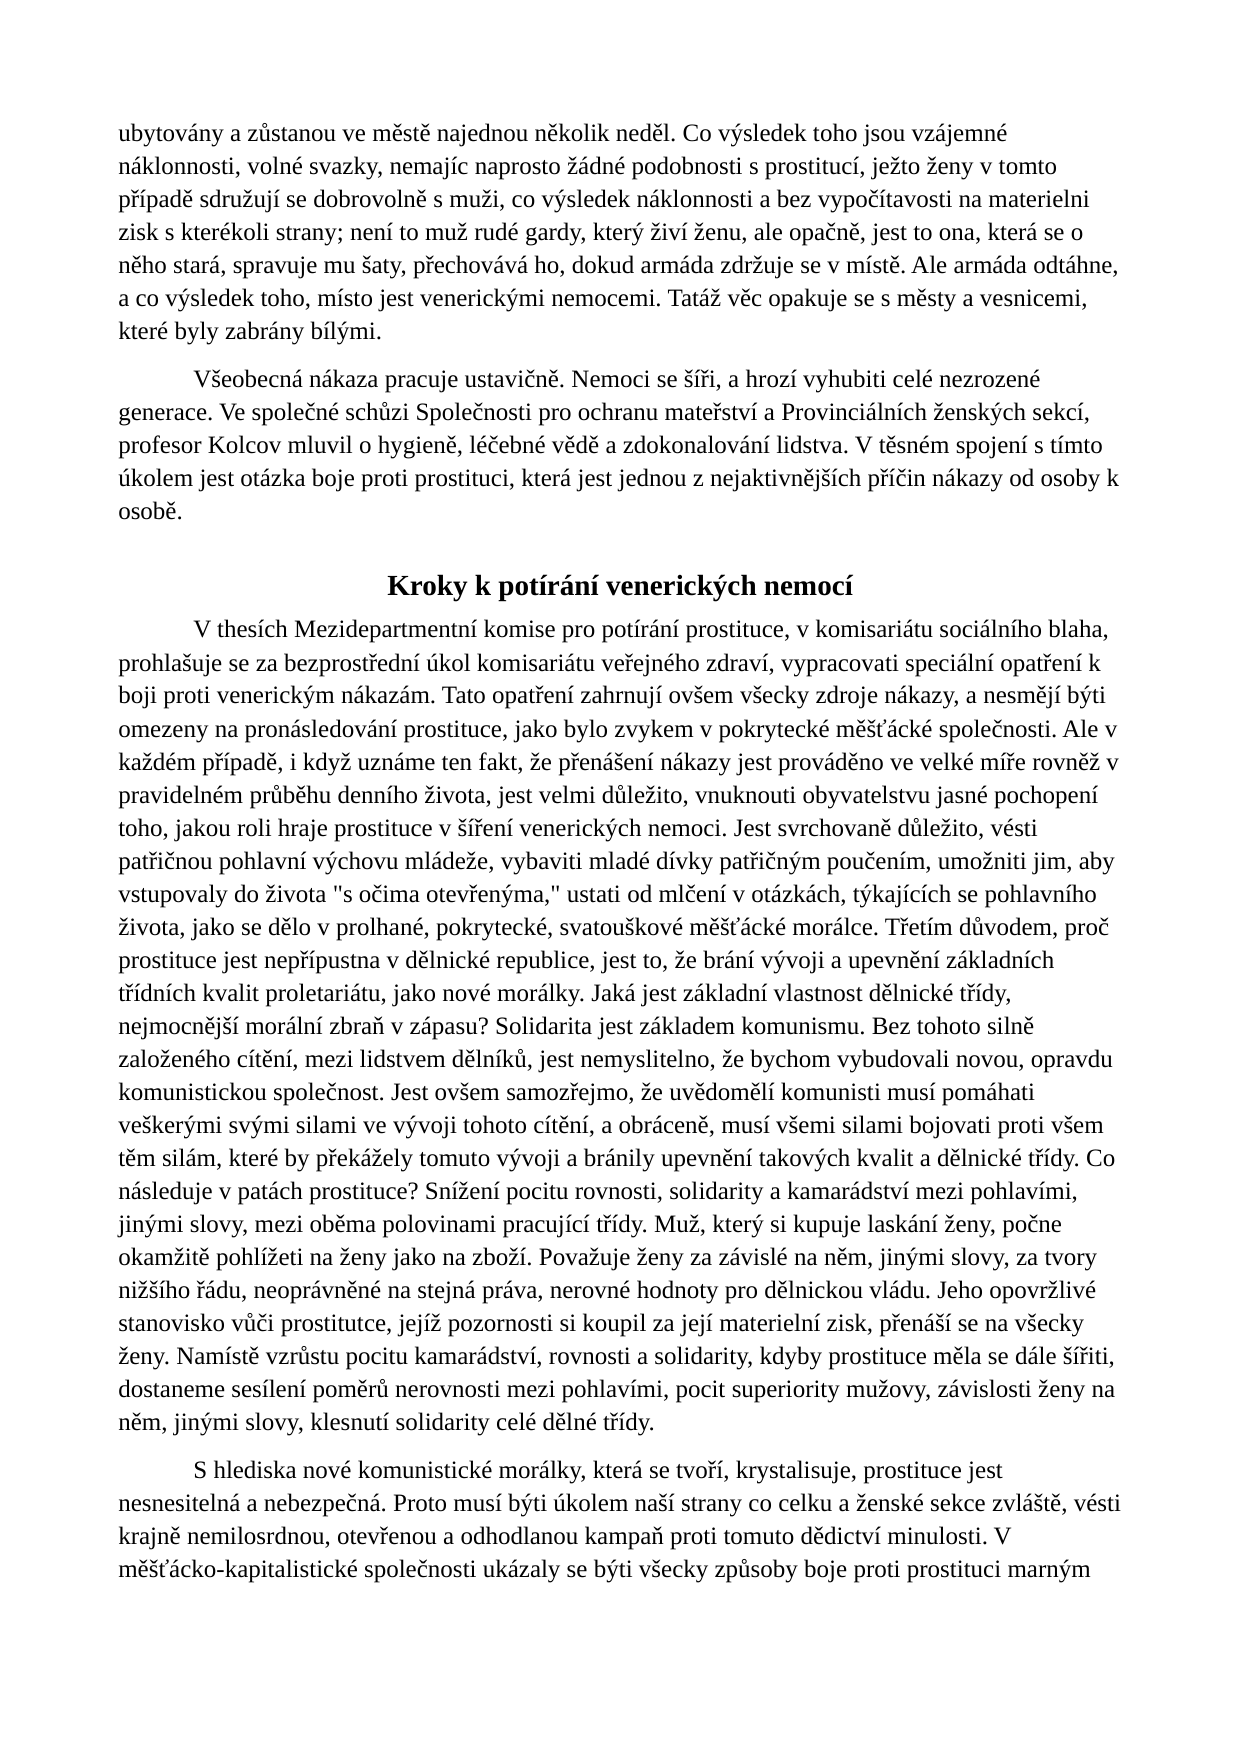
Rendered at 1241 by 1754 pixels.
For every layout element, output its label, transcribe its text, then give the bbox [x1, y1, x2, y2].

text Všeobecná nákaza pracuje ustavičně. Nemoci se šíři, a hrozí vyhubiti celé nezrozené generace. Ve společné schůzi Společnosti pro ochranu mateřství a Provinciálních ženských sekcí, profesor Kolcov mluvil o hygieně, léčebné vědě a zdokonalování lidstva. V těsném spojení s tímto úkolem jest otázka boje proti prostituci, která jest jednou z nejaktivnějších příčin nákazy od osoby k osobě. [118, 364, 1122, 525]
text S hlediska nové komunistické morálky, která se tvoří, krystalisuje, prostituce jest nesnesitelná a nebezpečná. Proto musí býti úkolem naší strany co celku a ženské sekce zvláště, vésti krajně nemilosrdnou, otevřenou a odhodlanou kampaň proti tomuto dědictví minulosti. V měšťácko-kapitalistické společnosti ukázaly se býti všecky způsoby boje proti prostituci marným [118, 1455, 1122, 1582]
text ubytovány a zůstanou ve městě najednou několik neděl. Co výsledek toho jsou vzájemné náklonnosti, volné svazky, nemajíc naprosto žádné podobnosti s prostitucí, ježto ženy v tomto případě sdružují se dobrovolně s muži, co výsledek náklonnosti a bez vypočítavosti na materielni zisk s kterékoli strany; není to muž rudé gardy, který živí ženu, ale opačně, jest to ona, která se o něho stará, spravuje mu šaty, přechovává ho, dokud armáda zdržuje se v místě. Ale armáda odtáhne, a co výsledek toho, místo jest venerickými nemocemi. Tatáž věc opakuje se s městy a vesnicemi, které byly zabrány bílými. [118, 118, 1122, 345]
subtitle Kroky k potírání venerických nemocí [118, 568, 1122, 602]
text V thesích Mezidepartmentní komise pro potírání prostituce, v komisariátu sociálního blaha, prohlašuje se za bezprostřední úkol komisariátu veřejného zdraví, vypracovati speciální opatření k boji proti venerickým nákazám. Tato opatření zahrnují ovšem všecky zdroje nákazy, a nesmějí býti omezeny na pronásledování prostituce, jako bylo zvykem v pokrytecké měšťácké společnosti. Ale v každém případě, i když uznáme ten fakt, že přenášení nákazy jest prováděno ve velké míře rovněž v pravidelném průběhu denního života, jest velmi důležito, vnuknouti obyvatelstvu jasné pochopení toho, jakou roli hraje prostituce v šíření venerických nemoci. Jest svrchovaně důležito, vésti patřičnou pohlavní výchovu mládeže, vybaviti mladé dívky patřičným poučením, umožniti jim, aby vstupovaly do života "s očima otevřenýma," ustati od mlčení v otázkách, týkajících se pohlavního života, jako se dělo v prolhané, pokrytecké, svatouškové měšťácké morálce. Třetím důvodem, proč prostituce jest nepřípustna v dělnické republice, jest to, že brání vývoji a upevnění základních třídních kvalit proletariátu, jako nové morálky. Jaká jest základní vlastnost dělnické třídy, nejmocnější morální zbraň v zápasu? Solidarita jest základem komunismu. Bez tohoto silně založeného cítění, mezi lidstvem dělníků, jest nemyslitelno, že bychom vybudovali novou, opravdu komunistickou společnost. Jest ovšem samozřejmo, že uvědomělí komunisti musí pomáhati veškerými svými silami ve vývoji tohoto cítění, a obráceně, musí všemi silami bojovati proti všem těm silám, které by překážely tomuto vývoji a bránily upevnění takových kvalit a dělnické třídy. Co následuje v patách prostituce? Snížení pocitu rovnosti, solidarity a kamarádství mezi pohlavími, jinými slovy, mezi oběma polovinami pracující třídy. Muž, který si kupuje laskání ženy, počne okamžitě pohlížeti na ženy jako na zboží. Považuje ženy za závislé na něm, jinými slovy, za tvory nižšího řádu, neoprávněné na stejná práva, nerovné hodnoty pro dělnickou vládu. Jeho opovržlivé stanovisko vůči prostitutce, jejíž pozornosti si koupil za její materielní zisk, přenáší se na všecky ženy. Namístě vzrůstu pocitu kamarádství, rovnosti a solidarity, kdyby prostituce měla se dále šířiti, dostaneme sesílení poměrů nerovnosti mezi pohlavími, pocit superiority mužovy, závislosti ženy na něm, jinými slovy, klesnutí solidarity celé dělné třídy. [118, 614, 1122, 1436]
